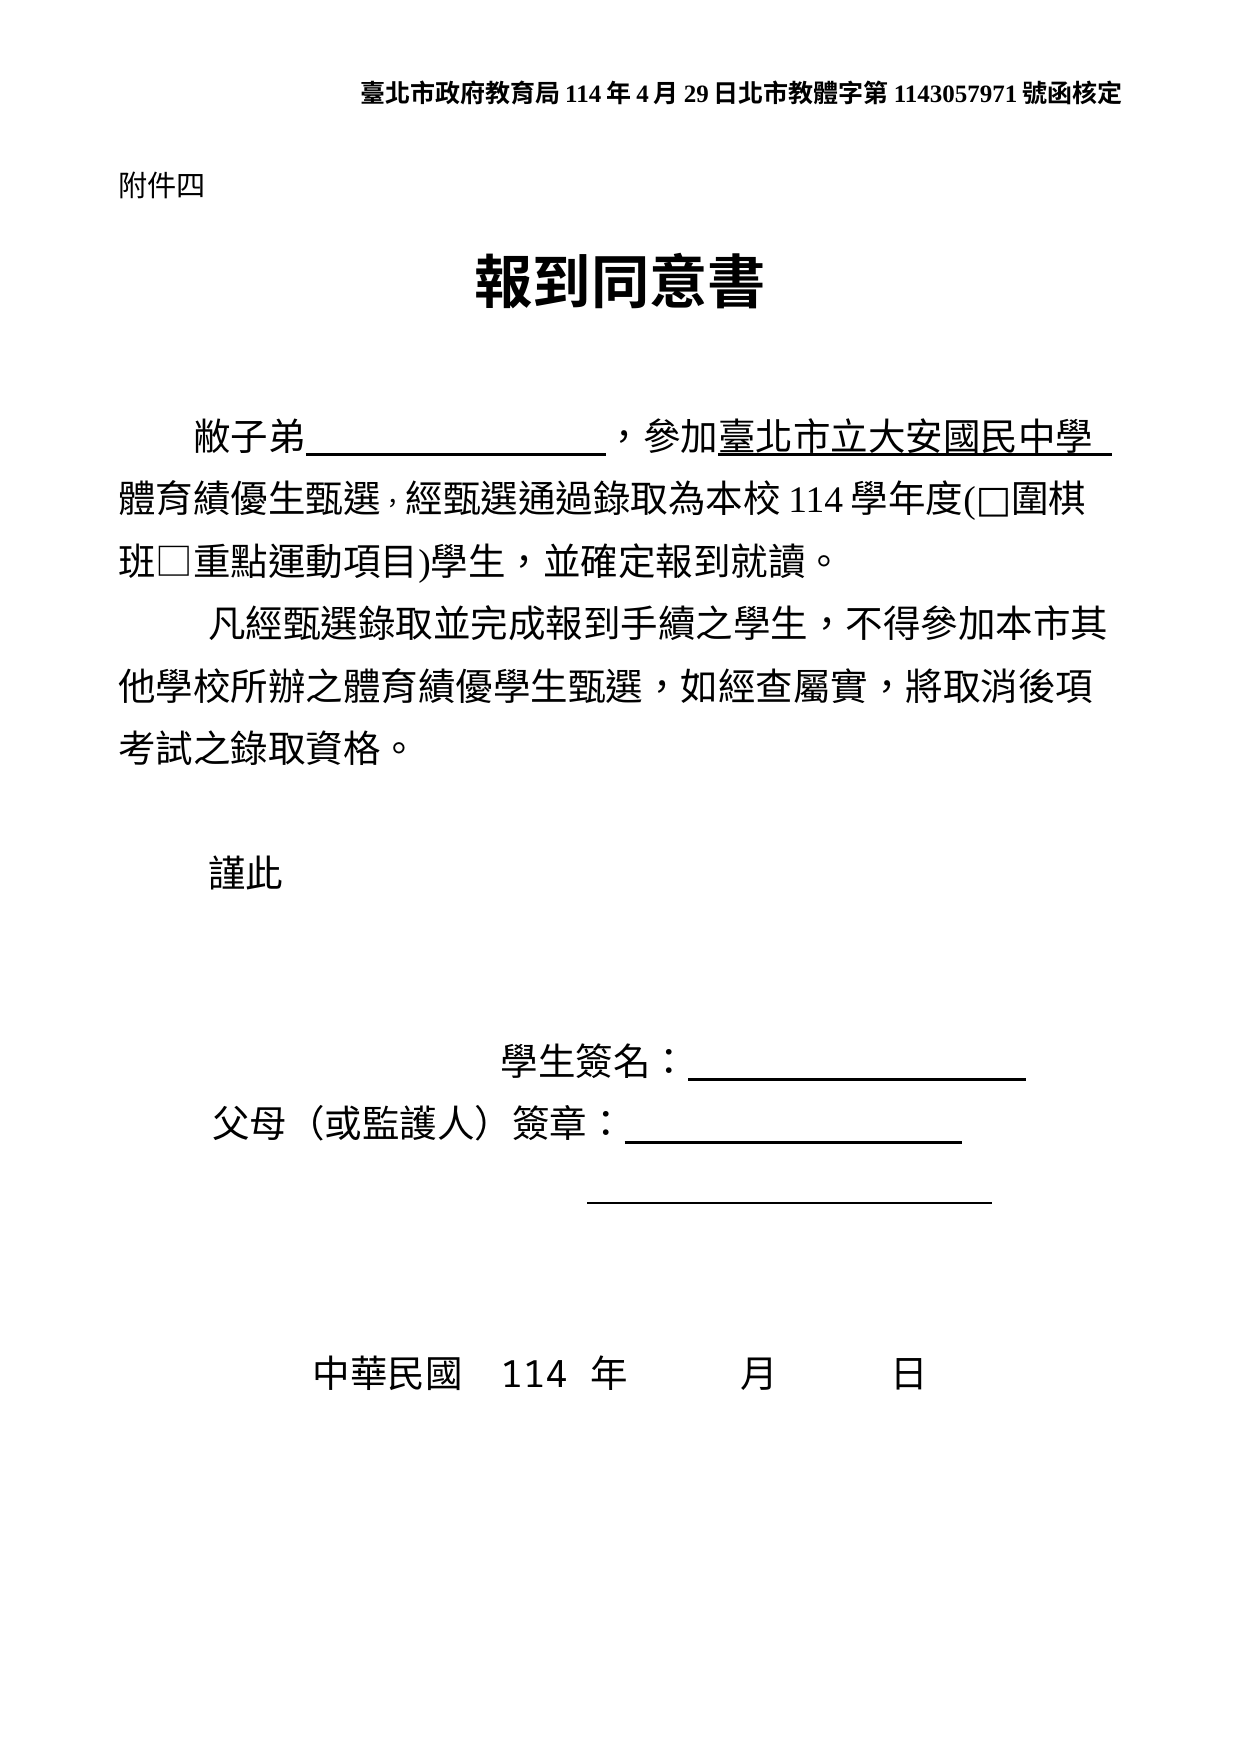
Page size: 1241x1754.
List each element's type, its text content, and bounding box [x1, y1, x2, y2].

text 學生簽名： [118, 1017, 1122, 1080]
text 敝子弟 ，參加臺北市立大安國民中學 體育績優生甄選，經甄選通過錄取為本校114學年度(□圍棋班□重點運動項目)學生，並確定報到就讀。 [118, 392, 1122, 580]
text 附件四 [118, 142, 1122, 205]
text 中華民國 114 年 月 日 [118, 1330, 1122, 1392]
text 謹此 [118, 830, 1122, 892]
text 凡經甄選錄取並完成報到手續之學生，不得參加本市其他學校所辦之體育績優學生甄選，如經查屬實，將取消後項考試之錄取資格。 [118, 580, 1122, 767]
text 父母（或監護人）簽章： [118, 1080, 1122, 1142]
text 報到同意書 [118, 205, 1122, 330]
